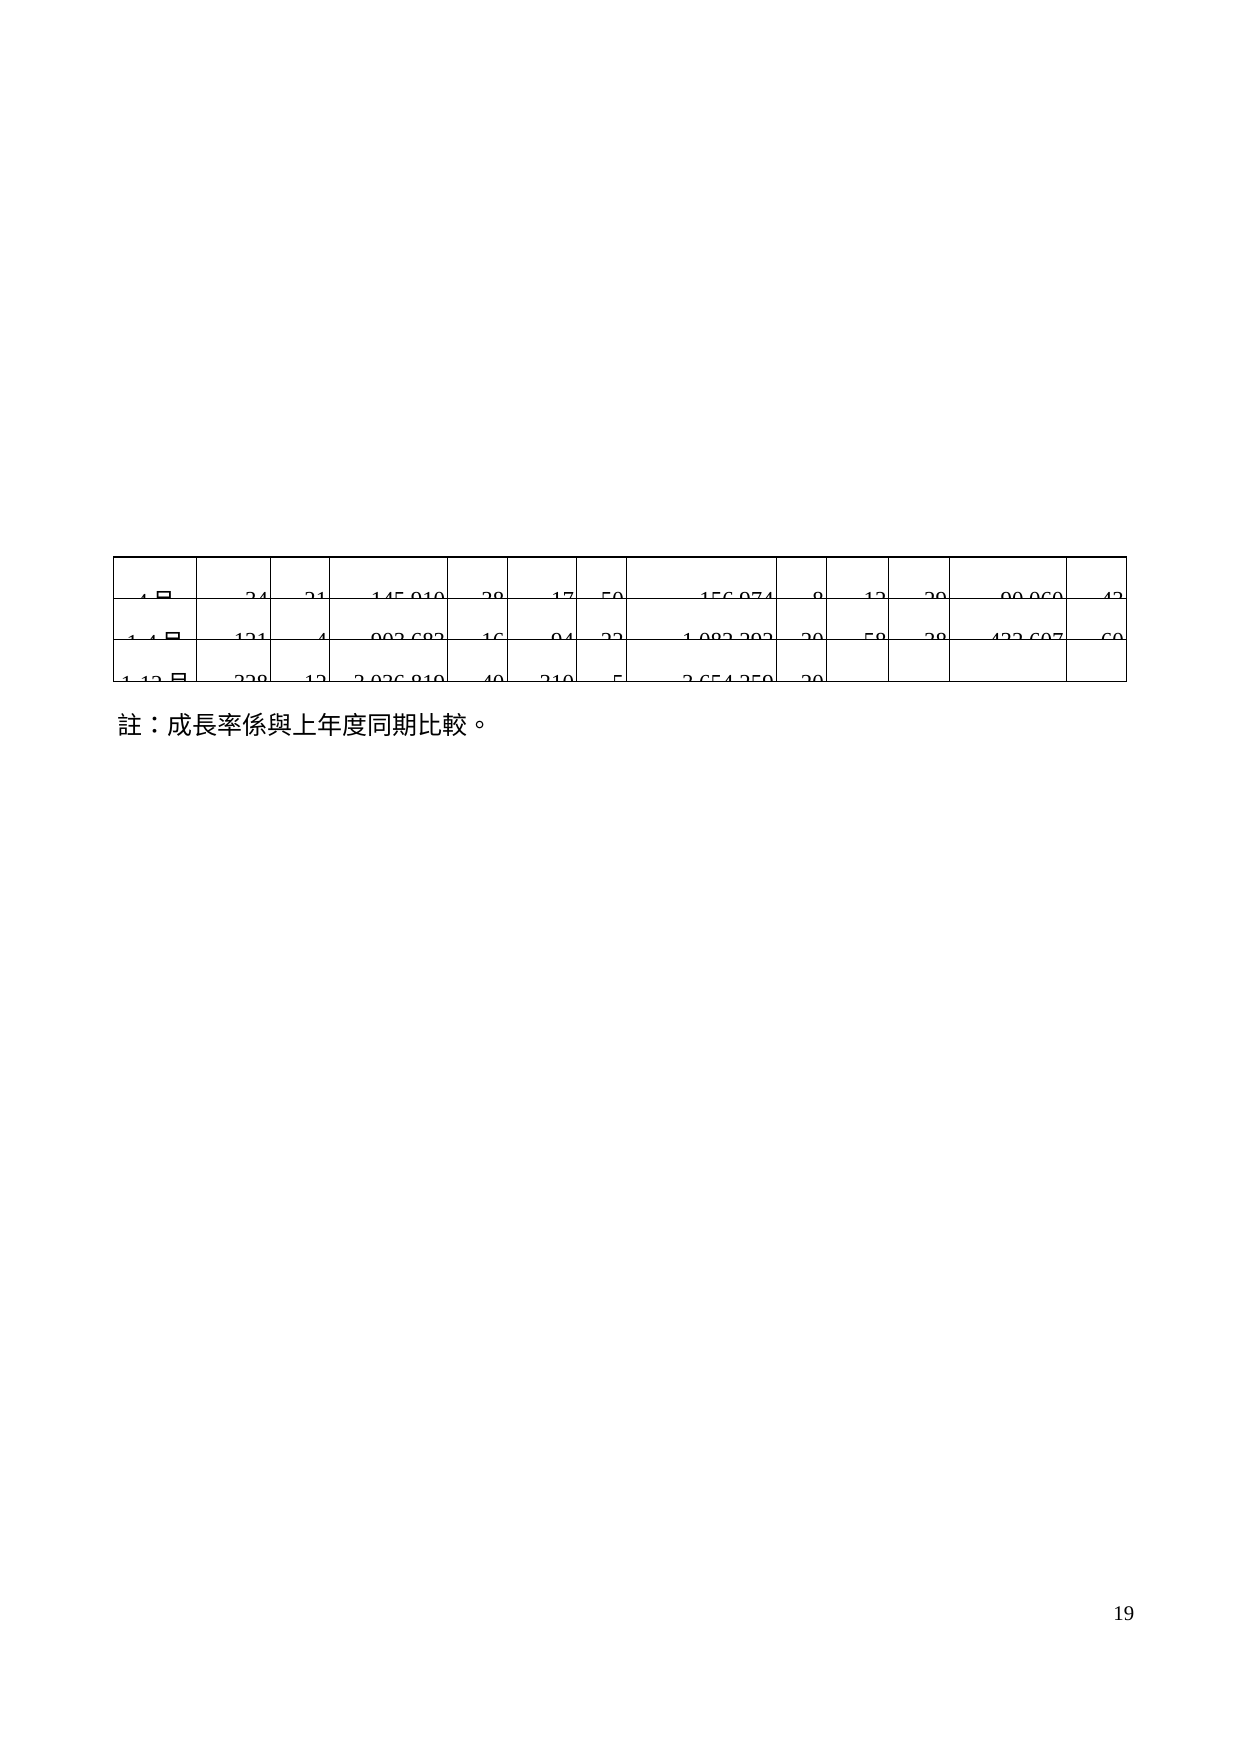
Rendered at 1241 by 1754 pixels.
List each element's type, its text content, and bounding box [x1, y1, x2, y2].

table_cell 21 [271, 558, 329, 598]
table_cell [1067, 640, 1126, 681]
table_cell 34 [197, 558, 270, 598]
table_cell 1,082,292 [627, 599, 776, 639]
table_cell -5 [577, 640, 626, 681]
table_cell 121 [197, 599, 270, 639]
table_cell 3,654,259 [627, 640, 776, 681]
table_cell -22 [577, 599, 626, 639]
table_cell 432,607 [950, 599, 1066, 639]
table_cell 12 [827, 558, 888, 598]
table_cell -40 [448, 640, 507, 681]
table_cell 4月 [114, 558, 196, 598]
table_cell [889, 640, 949, 681]
table_cell 註：成長率係與上年度同期比較。 [114, 682, 1126, 744]
table_cell 20 [777, 599, 826, 639]
table_cell 90,060 [950, 558, 1066, 598]
table_cell 3,036,819 [330, 640, 447, 681]
table_cell -38 [889, 599, 949, 639]
table_cell -60 [1067, 599, 1126, 639]
table_cell -16 [448, 599, 507, 639]
table_cell 145,910 [330, 558, 447, 598]
table_cell -50 [577, 558, 626, 598]
table_cell 156,974 [627, 558, 776, 598]
table_cell 8 [777, 558, 826, 598]
table_cell 1-4月 [114, 599, 196, 639]
table_cell [827, 640, 888, 681]
table_cell -29 [889, 558, 949, 598]
table_cell -38 [448, 558, 507, 598]
table_cell 94 [508, 599, 576, 639]
table_cell 328 [197, 640, 270, 681]
table_cell -43 [1067, 558, 1126, 598]
table_cell 17 [508, 558, 576, 598]
table_cell -4 [271, 599, 329, 639]
table_cell 1-12月 [114, 640, 196, 681]
table_cell 903,683 [330, 599, 447, 639]
table_cell [950, 640, 1066, 681]
table_cell -12 [271, 640, 329, 681]
table_cell 58 [827, 599, 888, 639]
table_cell 310 [508, 640, 576, 681]
table_cell 20 [777, 640, 826, 681]
